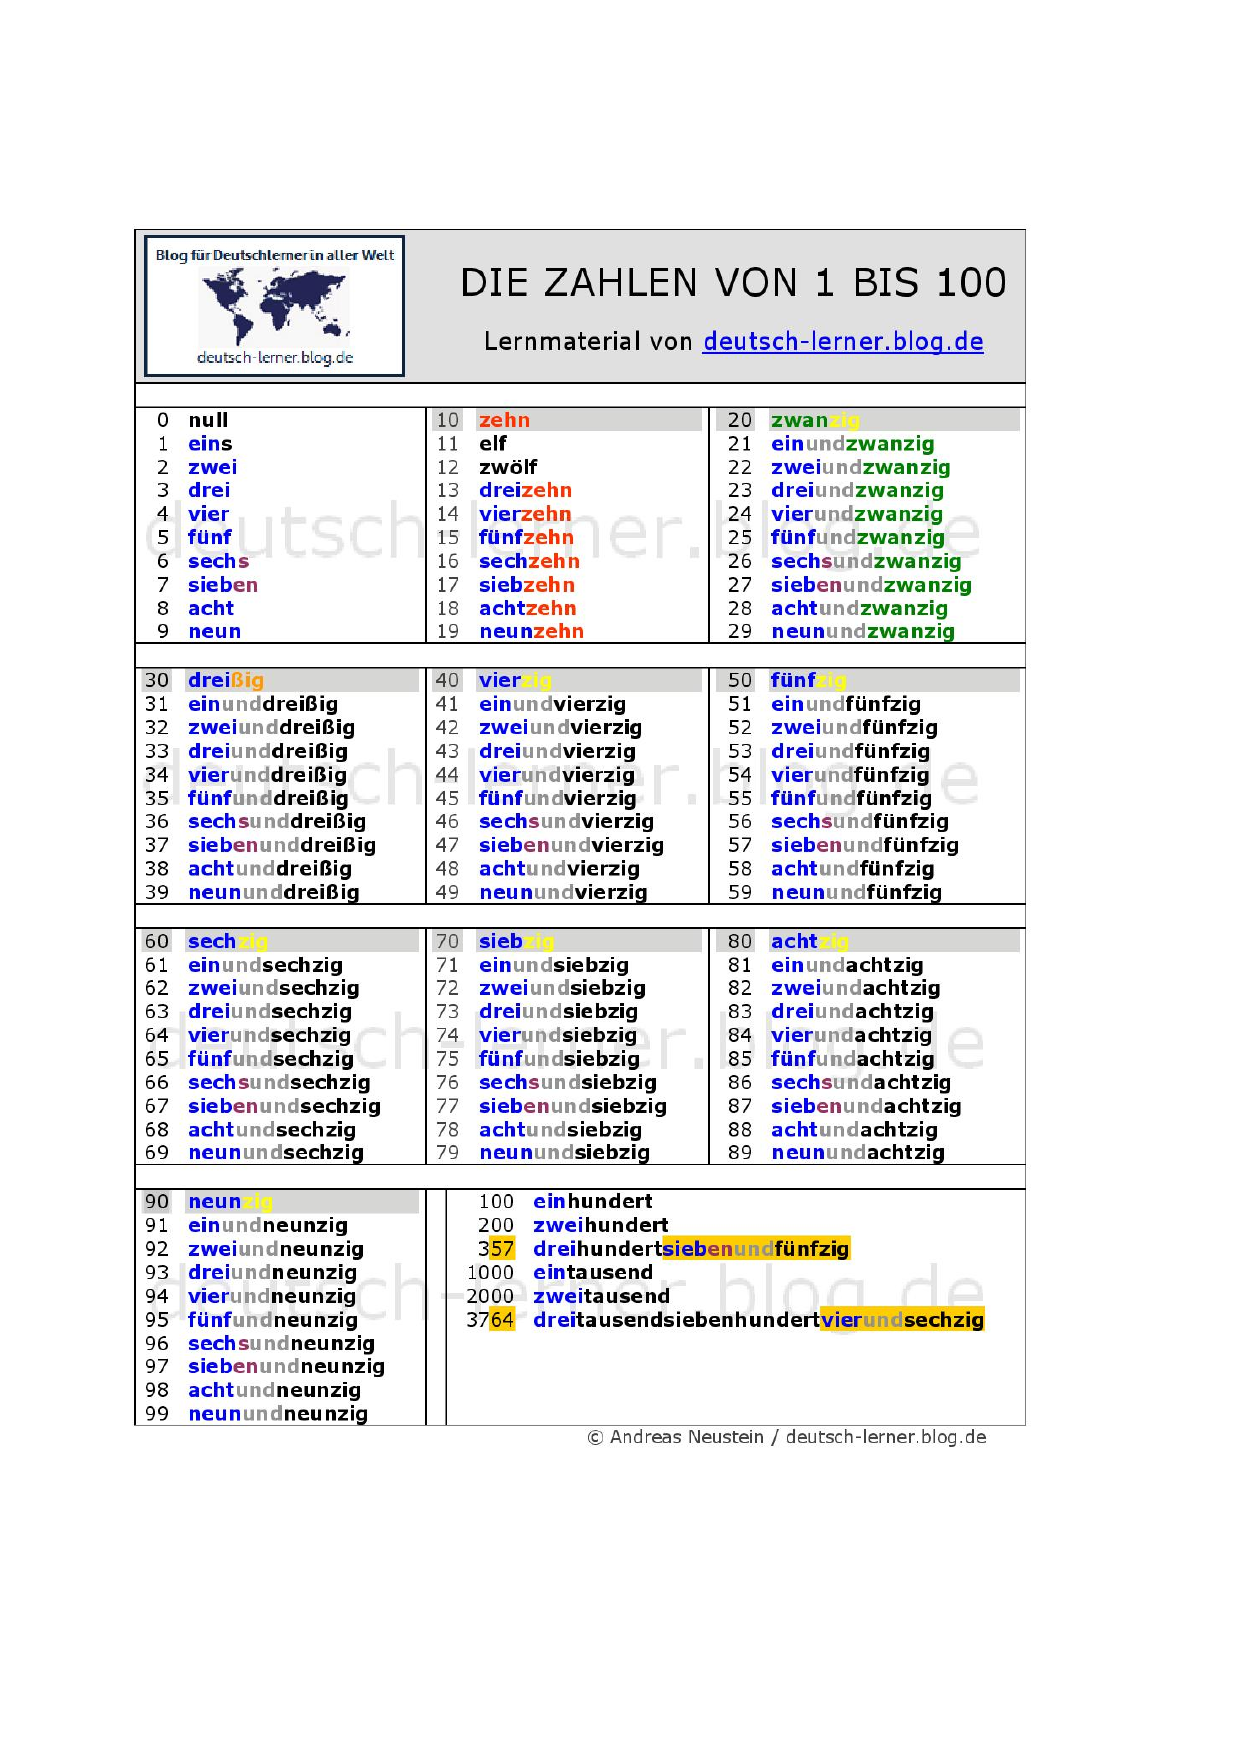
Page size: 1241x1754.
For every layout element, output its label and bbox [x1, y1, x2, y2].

picture [44, 129, 1091, 1611]
